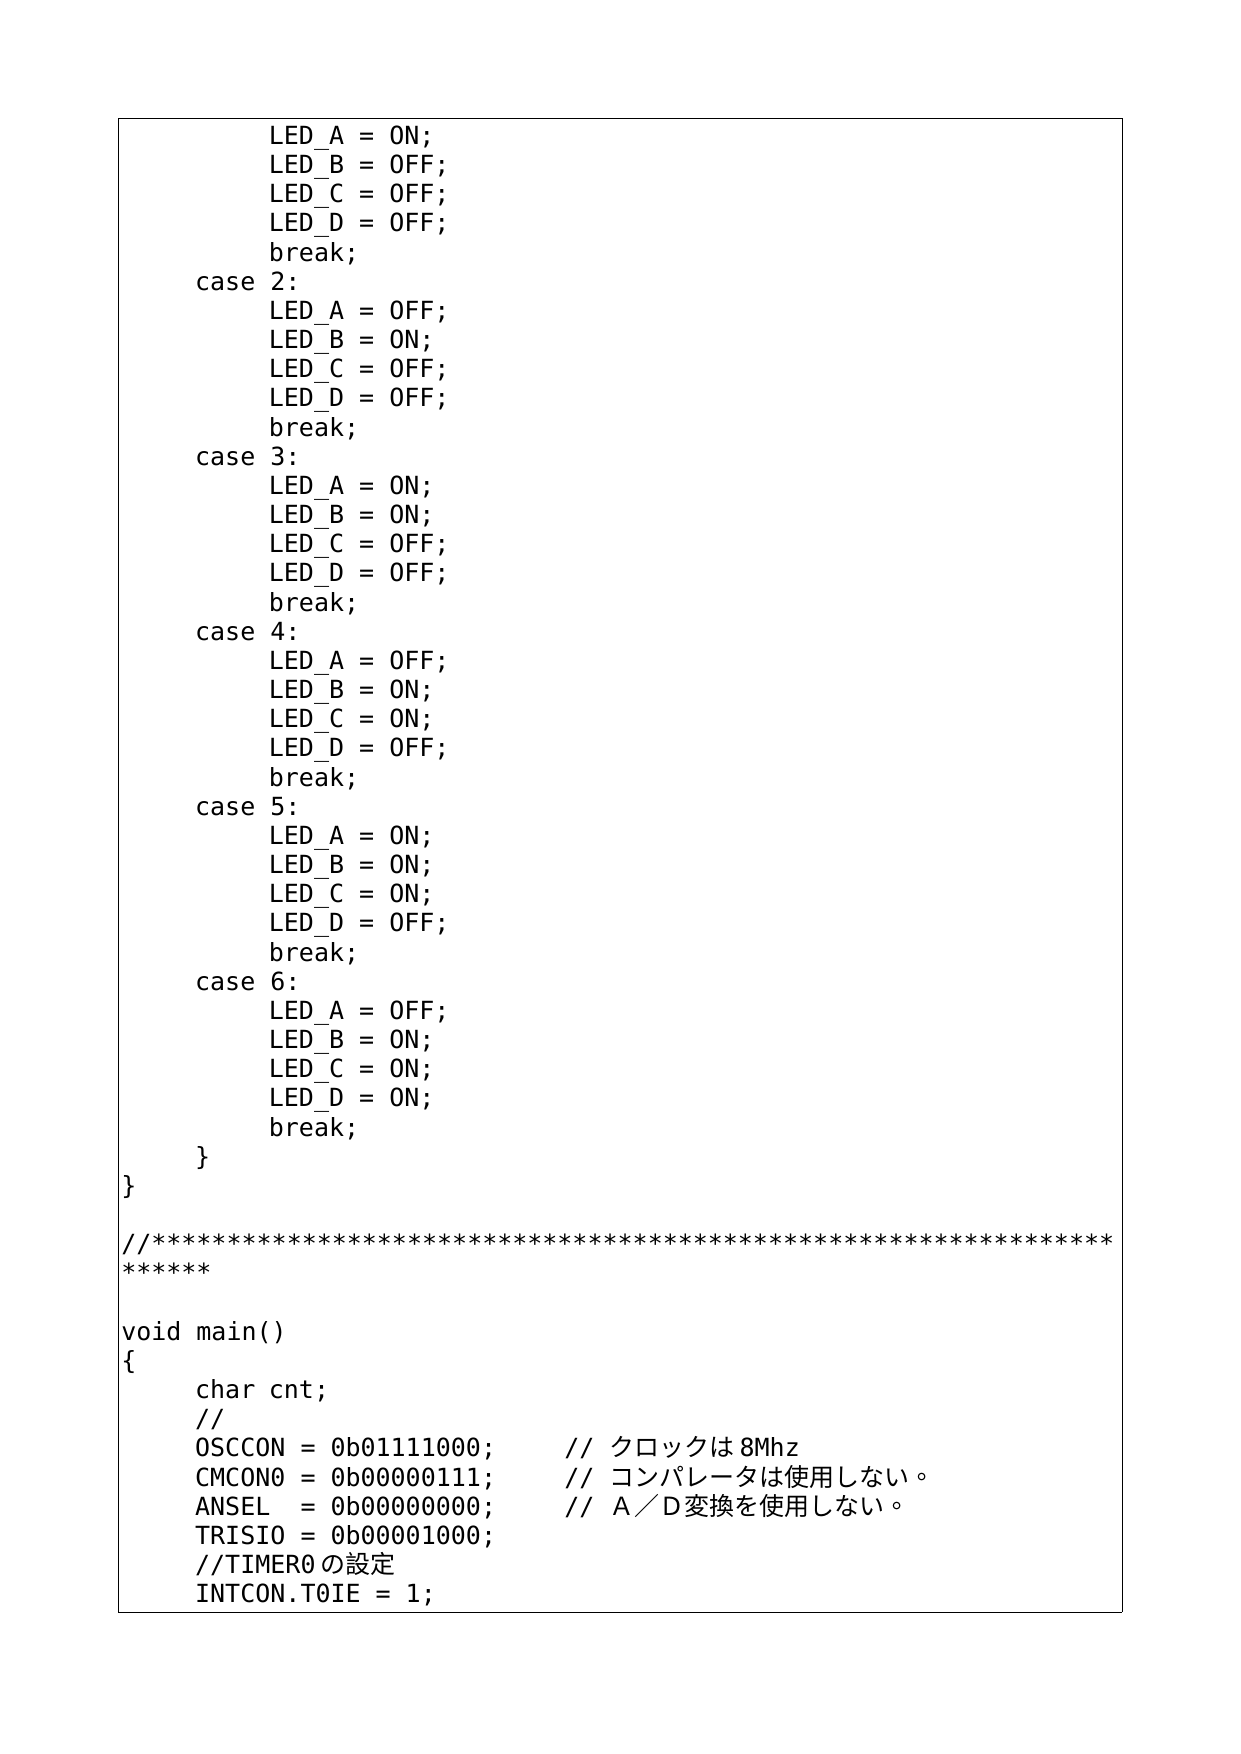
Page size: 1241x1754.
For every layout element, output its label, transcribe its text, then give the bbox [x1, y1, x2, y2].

table_header LED_A = ON; LED_B = OFF; LED_C = OFF; LED_D = OFF; break; case 2: LED_A = OFF; LED_B = ON; LED_C = OFF; LED_D = OFF; break; case 3: LED_A = ON; LED_B = ON; LED_C = OFF; LED_D = OFF; break; case 4: LED_A = OFF; LED_B = ON; LED_C = ON; LED_D = OFF; break; case 5: LED_A = ON; LED_B = ON; LED_C = ON; LED_D = OFF; break; case 6: LED_A = OFF; LED_B = ON; LED_C = ON; LED_D = ON; break; } } //********************************************************************** void main() { char cnt; // OSCCON = 0b01111000; // クロックは8Mhz CMCON0 = 0b00000111; // コンパレータは使用しない。 ANSEL = 0b00000000; // Ａ／Ｄ変換を使用しない。 TRISIO = 0b00001000; //TIMER0の設定 INTCON.T0IE = 1; [119, 119, 1122, 1612]
